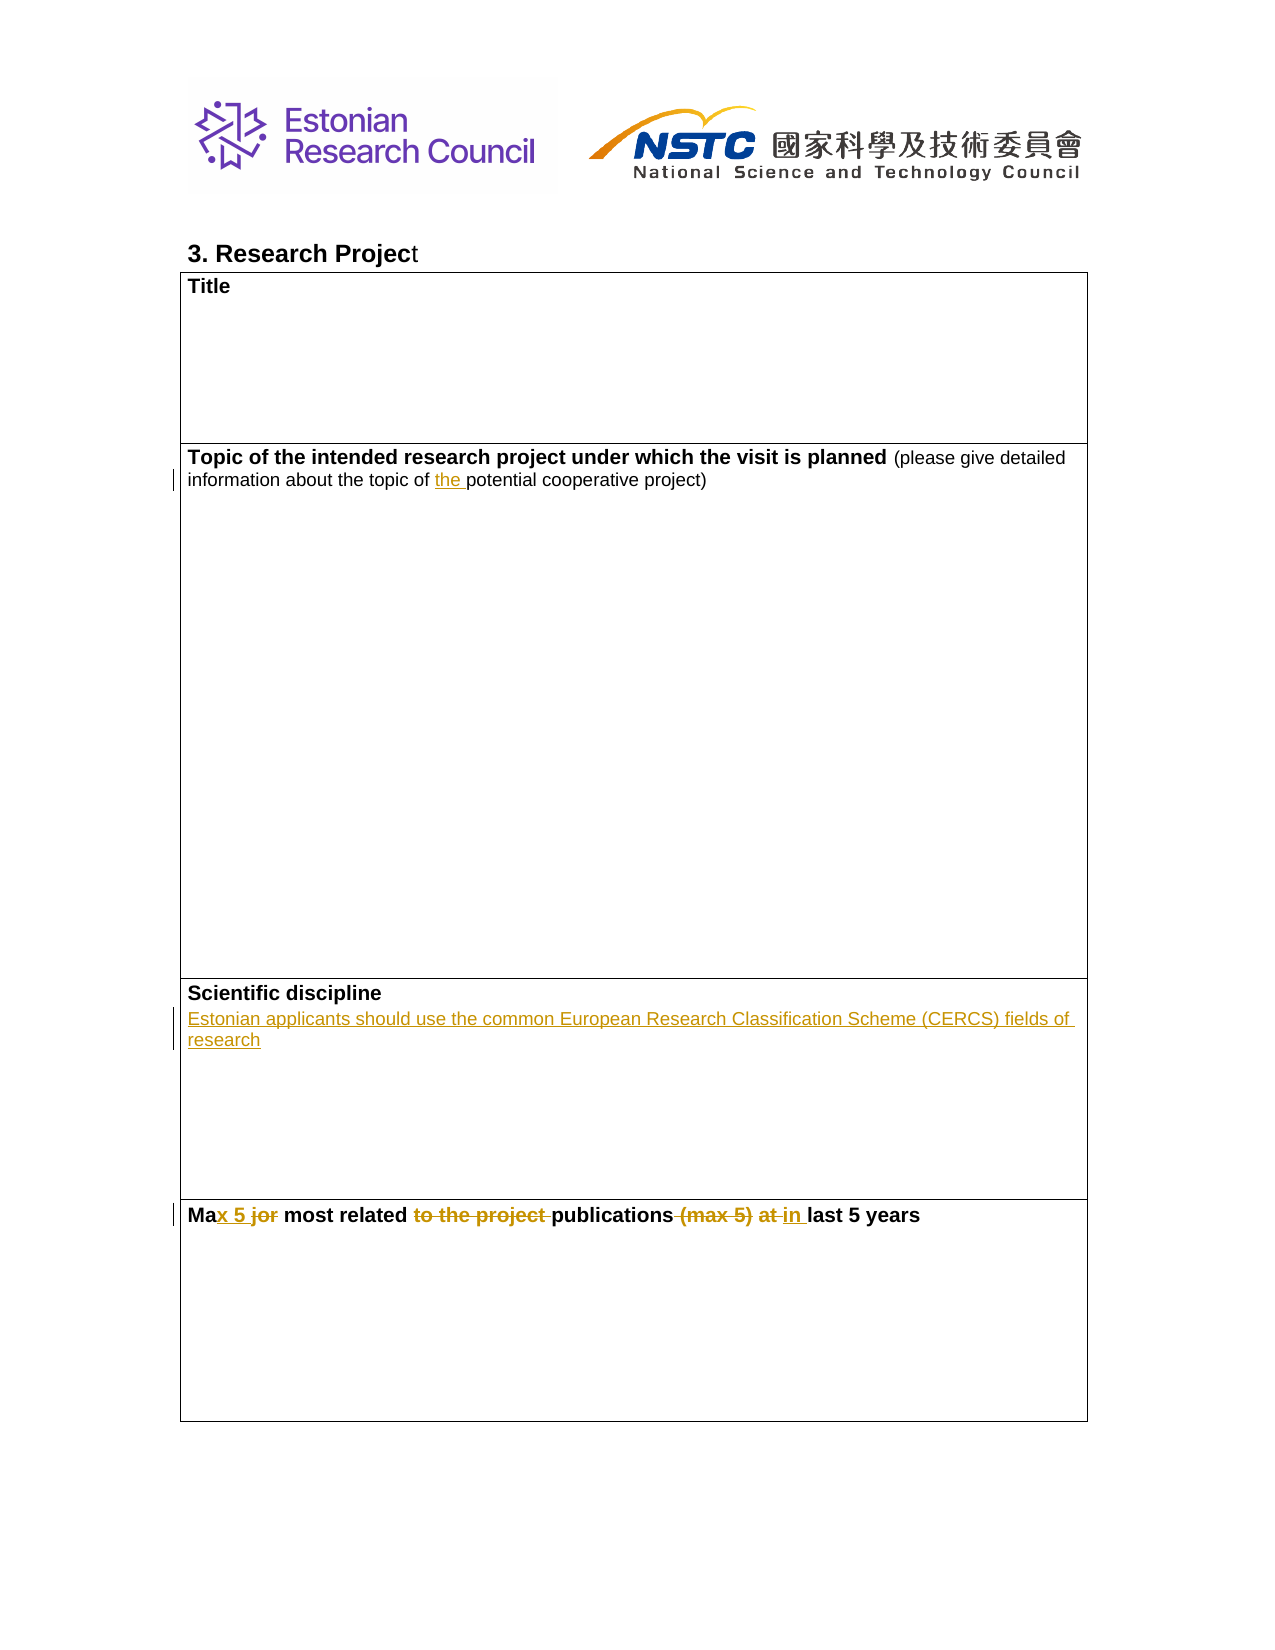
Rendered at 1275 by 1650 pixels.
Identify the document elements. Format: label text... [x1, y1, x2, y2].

table_cell Scientific discipline Estonian applicants should use the common European Research Classification Scheme (CERCS) fields of research [181, 979, 1087, 1199]
picture [588, 105, 1082, 181]
picture [187, 77, 558, 194]
table_cell Topic of the intended research project under which the visit is planned (please give detailed information about the topic of the potential cooperative project) [181, 444, 1087, 978]
text 3. Research Project [187, 239, 1087, 268]
table_header Title [181, 273, 1087, 442]
table_cell Max 5 most related publications in last 5 years [181, 1200, 1087, 1421]
